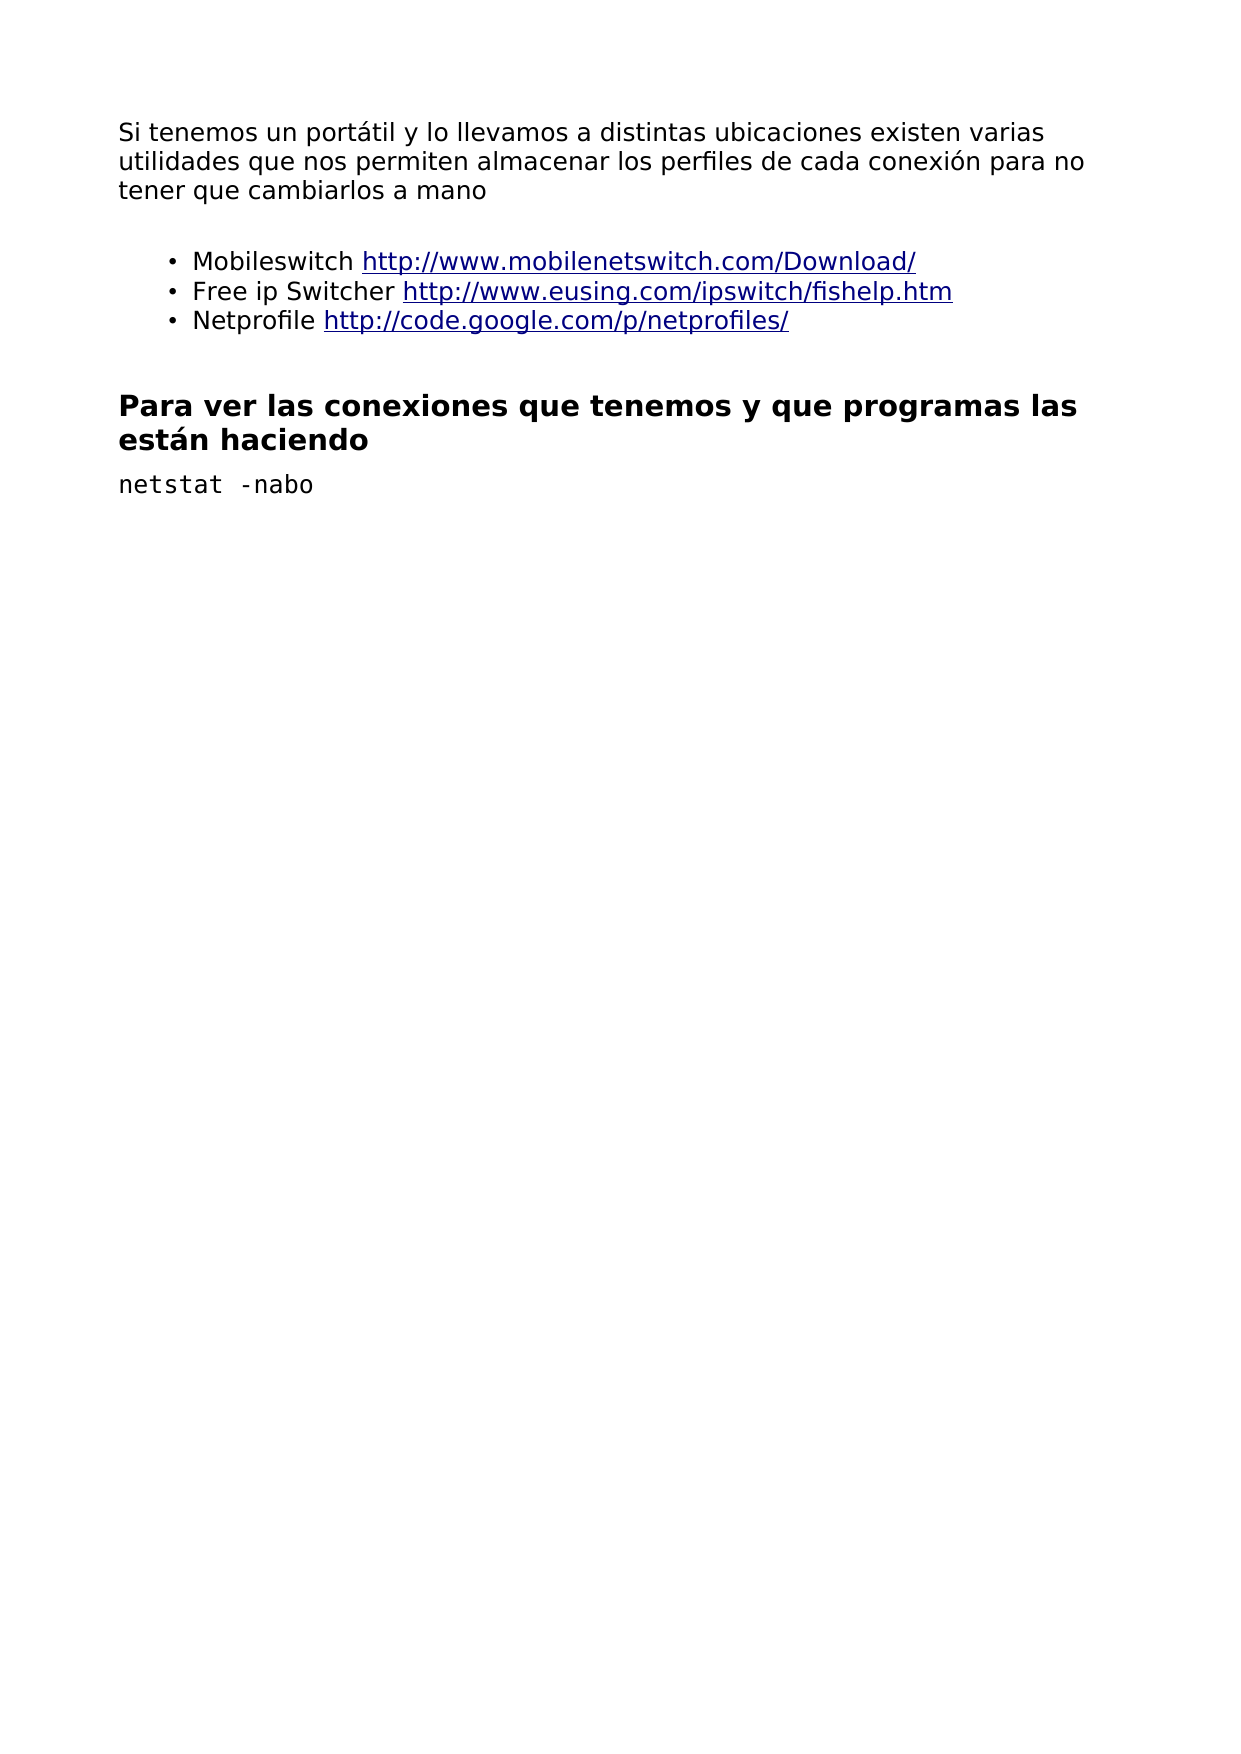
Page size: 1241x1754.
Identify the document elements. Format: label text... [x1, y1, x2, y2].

list Free ip Switcher http://www.eusing.com/ipswitch/fishelp.htm [177, 277, 1122, 306]
list Mobileswitch http://www.mobilenetswitch.com/Download/ [177, 248, 1122, 277]
text netstat -nabo [118, 470, 1122, 499]
list Netprofile http://code.google.com/p/netprofiles/ [177, 306, 1122, 335]
subtitle Para ver las conexiones que tenemos y que programas las están haciendo [118, 389, 1122, 457]
text Si tenemos un portátil y lo llevamos a distintas ubicaciones existen varias utilidades que nos permiten almacenar los perfiles de cada conexión para no tener que cambiarlos a mano [118, 118, 1122, 206]
